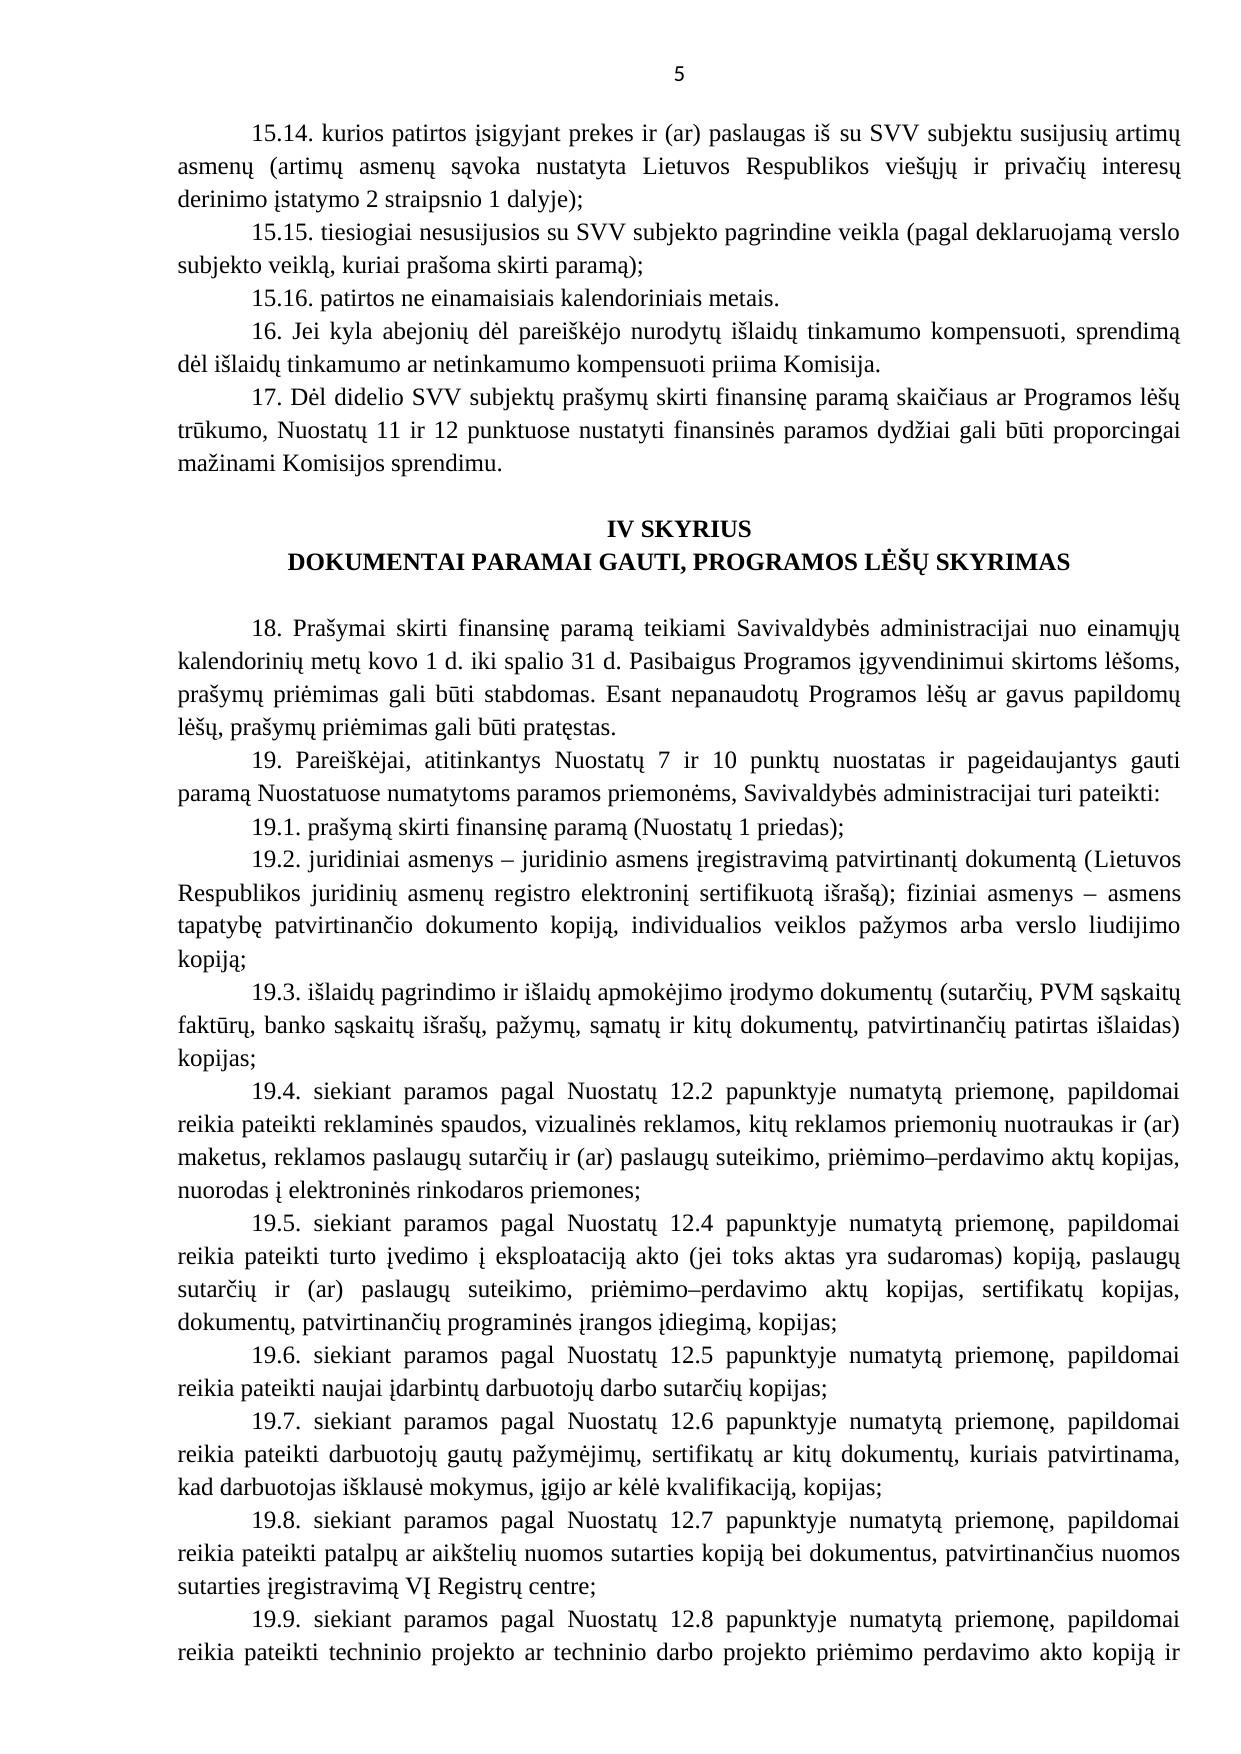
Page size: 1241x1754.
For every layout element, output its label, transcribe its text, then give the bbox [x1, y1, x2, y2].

text 19.9. siekiant paramos pagal Nuostatų 12.8 papunktyje numatytą priemonę, papildomai reikia pateikti techninio projekto ar techninio darbo projekto priėmimo perdavimo akto kopiją ir [177, 1604, 1181, 1666]
text 19.7. siekiant paramos pagal Nuostatų 12.6 papunktyje numatytą priemonę, papildomai reikia pateikti darbuotojų gautų pažymėjimų, sertifikatų ar kitų dokumentų, kuriais patvirtinama, kad darbuotojas išklausė mokymus, įgijo ar kėlė kvalifikaciją, kopijas; [177, 1406, 1181, 1501]
text 17. Dėl didelio SVV subjektų prašymų skirti finansinę paramą skaičiaus ar Programos lėšų trūkumo, Nuostatų 11 ir 12 punktuose nustatyti finansinės paramos dydžiai gali būti proporcingai mažinami Komisijos sprendimu. [177, 382, 1181, 477]
text 19.2. juridiniai asmenys – juridinio asmens įregistravimą patvirtinantį dokumentą (Lietuvos Respublikos juridinių asmenų registro elektroninį sertifikuotą išrašą); fiziniai asmenys – asmens tapatybę patvirtinančio dokumento kopiją, individualios veiklos pažymos arba verslo liudijimo kopiją; [177, 844, 1181, 972]
text 19.6. siekiant paramos pagal Nuostatų 12.5 papunktyje numatytą priemonę, papildomai reikia pateikti naujai įdarbintų darbuotojų darbo sutarčių kopijas; [177, 1340, 1181, 1402]
text 18. Prašymai skirti finansinę paramą teikiami Savivaldybės administracijai nuo einamųjų kalendorinių metų kovo 1 d. iki spalio 31 d. Pasibaigus Programos įgyvendinimui skirtoms lėšoms, prašymų priėmimas gali būti stabdomas. Esant nepanaudotų Programos lėšų ar gavus papildomų lėšų, prašymų priėmimas gali būti pratęstas. [177, 613, 1181, 741]
text 19. Pareiškėjai, atitinkantys Nuostatų 7 ir 10 punktų nuostatas ir pageidaujantys gauti paramą Nuostatuose numatytoms paramos priemonėms, Savivaldybės administracijai turi pateikti: [177, 746, 1181, 807]
text 15.15. tiesiogiai nesusijusios su SVV subjekto pagrindine veikla (pagal deklaruojamą verslo subjekto veiklą, kuriai prašoma skirti paramą); [177, 217, 1181, 279]
text 15.16. patirtos ne einamaisiais kalendoriniais metais. [177, 283, 1181, 312]
text 19.8. siekiant paramos pagal Nuostatų 12.7 papunktyje numatytą priemonę, papildomai reikia pateikti patalpų ar aikštelių nuomos sutarties kopiją bei dokumentus, patvirtinančius nuomos sutarties įregistravimą VĮ Registrų centre; [177, 1505, 1181, 1600]
text DOKUMENTAI PARAMAI GAUTI, PROGRAMOS LĖŠŲ SKYRIMAS [177, 547, 1181, 576]
text IV SKYRIUS [177, 514, 1181, 543]
text 16. Jei kyla abejonių dėl pareiškėjo nurodytų išlaidų tinkamumo kompensuoti, sprendimą dėl išlaidų tinkamumo ar netinkamumo kompensuoti priima Komisija. [177, 316, 1181, 378]
text 19.4. siekiant paramos pagal Nuostatų 12.2 papunktyje numatytą priemonę, papildomai reikia pateikti reklaminės spaudos, vizualinės reklamos, kitų reklamos priemonių nuotraukas ir (ar) maketus, reklamos paslaugų sutarčių ir (ar) paslaugų suteikimo, priėmimo–perdavimo aktų kopijas, nuorodas į elektroninės rinkodaros priemones; [177, 1076, 1181, 1203]
text 19.1. prašymą skirti finansinę paramą (Nuostatų 1 priedas); [177, 812, 1181, 840]
text 19.3. išlaidų pagrindimo ir išlaidų apmokėjimo įrodymo dokumentų (sutarčių, PVM sąskaitų faktūrų, banko sąskaitų išrašų, pažymų, sąmatų ir kitų dokumentų, patvirtinančių patirtas išlaidas) kopijas; [177, 977, 1181, 1071]
text 19.5. siekiant paramos pagal Nuostatų 12.4 papunktyje numatytą priemonę, papildomai reikia pateikti turto įvedimo į eksploataciją akto (jei toks aktas yra sudaromas) kopiją, paslaugų sutarčių ir (ar) paslaugų suteikimo, priėmimo–perdavimo aktų kopijas, sertifikatų kopijas, dokumentų, patvirtinančių programinės įrangos įdiegimą, kopijas; [177, 1208, 1181, 1336]
text 15.14. kurios patirtos įsigyjant prekes ir (ar) paslaugas iš su SVV subjektu susijusių artimų asmenų (artimų asmenų sąvoka nustatyta Lietuvos Respublikos viešųjų ir privačių interesų derinimo įstatymo 2 straipsnio 1 dalyje); [177, 118, 1181, 213]
